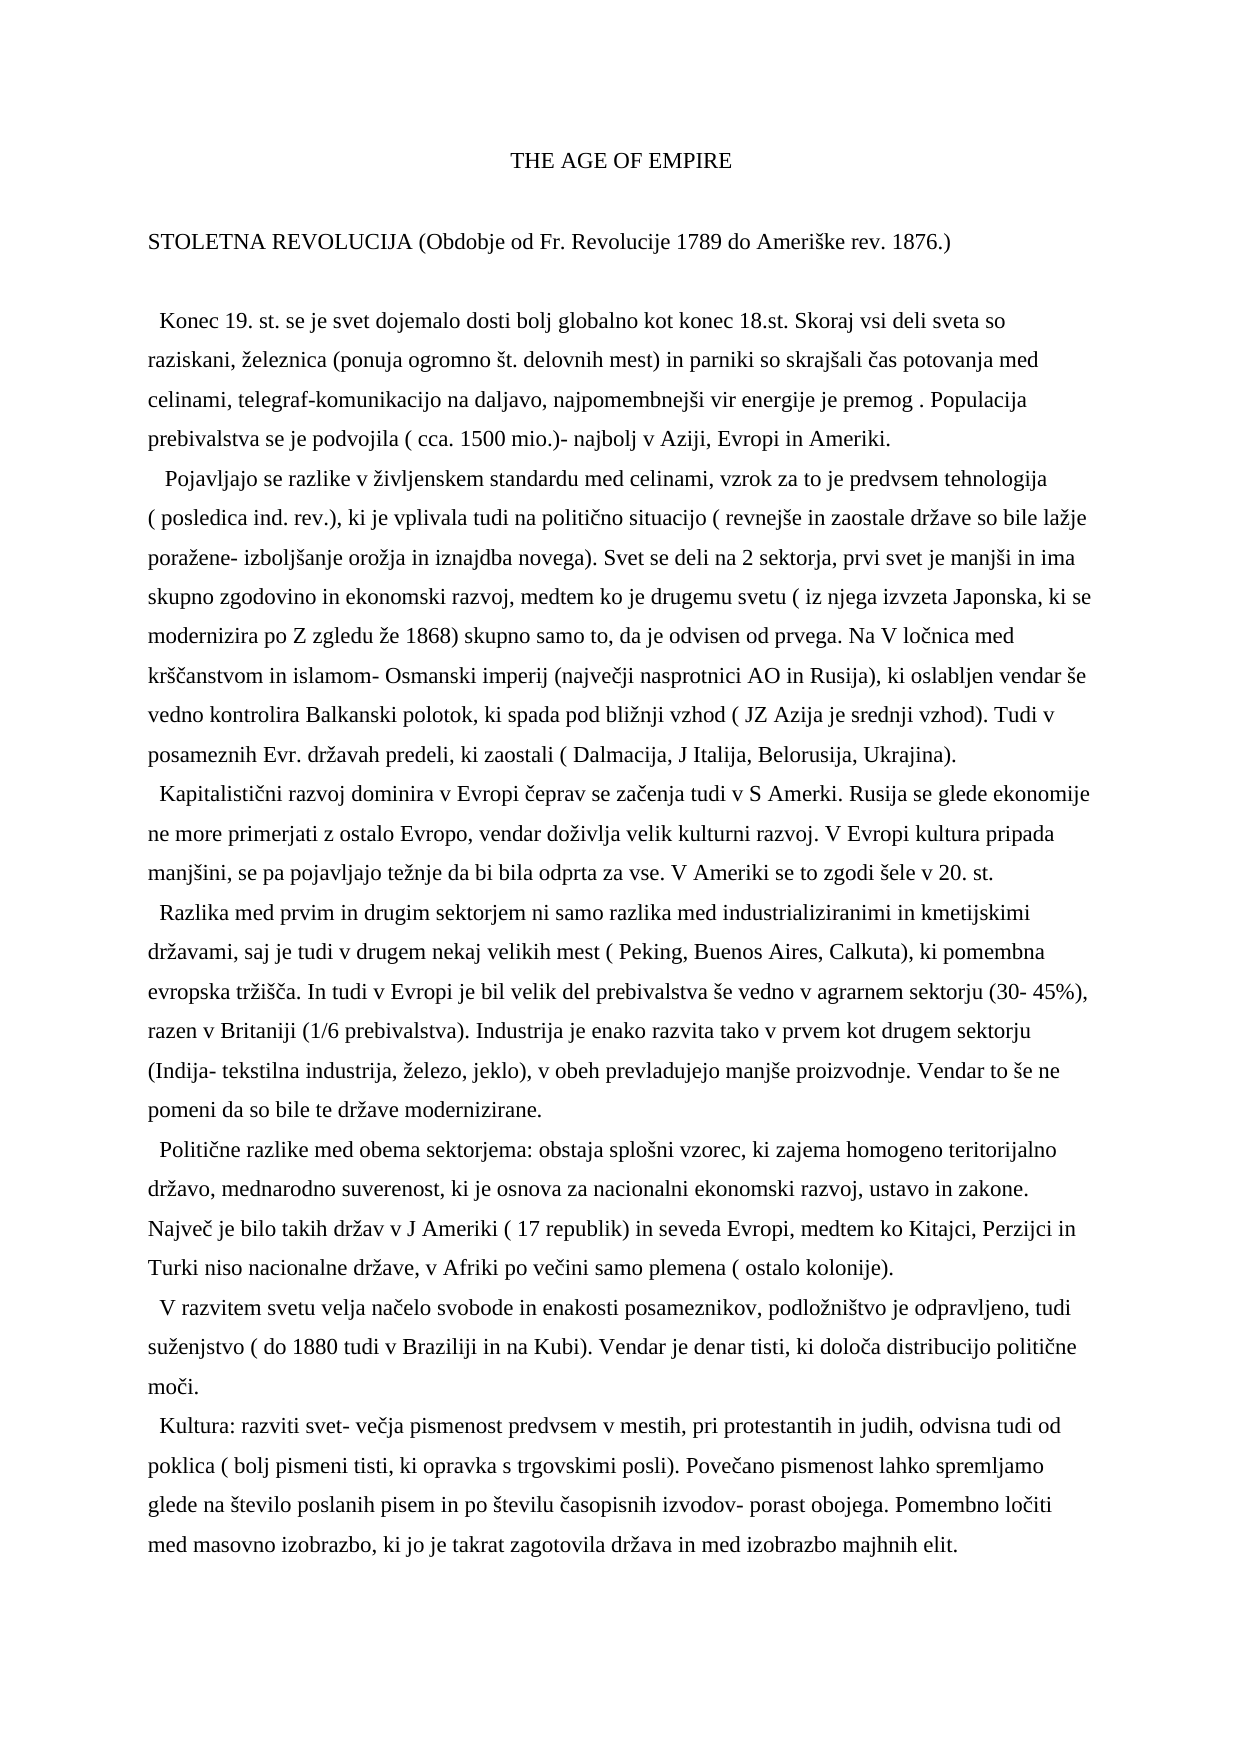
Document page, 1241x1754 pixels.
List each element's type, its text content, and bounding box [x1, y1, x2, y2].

text Pojavljajo se razlike v življenskem standardu med celinami, vzrok za to je predvsem tehnologija ( posledica ind. rev.), ki je vplivala tudi na politično situacijo ( revnejše in zaostale države so bile lažje poražene- izboljšanje orožja in iznajdba novega). Svet se deli na 2 sektorja, prvi svet je manjši in ima skupno zgodovino in ekonomski razvoj, medtem ko je drugemu svetu ( iz njega izvzeta Japonska, ki se modernizira po Z zgledu že 1868) skupno samo to, da je odvisen od prvega. Na V ločnica med krščanstvom in islamom- Osmanski imperij (največji nasprotnici AO in Rusija), ki oslabljen vendar še vedno kontrolira Balkanski polotok, ki spada pod bližnji vzhod ( JZ Azija je srednji vzhod). Tudi v posameznih Evr. državah predeli, ki zaostali ( Dalmacija, J Italija, Belorusija, Ukrajina). [148, 465, 1093, 767]
text Kultura: razviti svet- večja pismenost predvsem v mestih, pri protestantih in judih, odvisna tudi od poklica ( bolj pismeni tisti, ki opravka s trgovskimi posli). Povečano pismenost lahko spremljamo glede na število poslanih pisem in po številu časopisnih izvodov- porast obojega. Pomembno ločiti med masovno izobrazbo, ki jo je takrat zagotovila država in med izobrazbo majhnih elit. [148, 1412, 1093, 1557]
text Konec 19. st. se je svet dojemalo dosti bolj globalno kot konec 18.st. Skoraj vsi deli sveta so raziskani, železnica (ponuja ogromno št. delovnih mest) in parniki so skrajšali čas potovanja med celinami, telegraf-komunikacijo na daljavo, najpomembnejši vir energije je premog . Populacija prebivalstva se je podvojila ( cca. 1500 mio.)- najbolj v Aziji, Evropi in Ameriki. [148, 307, 1093, 452]
text Politične razlike med obema sektorjema: obstaja splošni vzorec, ki zajema homogeno teritorijalno državo, mednarodno suverenost, ki je osnova za nacionalni ekonomski razvoj, ustavo in zakone. Največ je bilo takih držav v J Ameriki ( 17 republik) in seveda Evropi, medtem ko Kitajci, Perzijci in Turki niso nacionalne države, v Afriki po večini samo plemena ( ostalo kolonije). [148, 1136, 1093, 1281]
text V razvitem svetu velja načelo svobode in enakosti posameznikov, podložništvo je odpravljeno, tudi suženjstvo ( do 1880 tudi v Braziliji in na Kubi). Vendar je denar tisti, ki določa distribucijo politične moči. [148, 1294, 1093, 1399]
text STOLETNA REVOLUCIJA (Obdobje od Fr. Revolucije 1789 do Ameriške rev. 1876.) [148, 228, 1093, 254]
text Razlika med prvim in drugim sektorjem ni samo razlika med industrializiranimi in kmetijskimi državami, saj je tudi v drugem nekaj velikih mest ( Peking, Buenos Aires, Calkuta), ki pomembna evropska tržišča. In tudi v Evropi je bil velik del prebivalstva še vedno v agrarnem sektorju (30- 45%), razen v Britaniji (1/6 prebivalstva). Industrija je enako razvita tako v prvem kot drugem sektorju (Indija- tekstilna industrija, železo, jeklo), v obeh prevladujejo manjše proizvodnje. Vendar to še ne pomeni da so bile te države modernizirane. [148, 899, 1093, 1123]
text Kapitalistični razvoj dominira v Evropi čeprav se začenja tudi v S Amerki. Rusija se glede ekonomije ne more primerjati z ostalo Evropo, vendar doživlja velik kulturni razvoj. V Evropi kultura pripada manjšini, se pa pojavljajo težnje da bi bila odprta za vse. V Ameriki se to zgodi šele v 20. st. [148, 781, 1093, 886]
text THE AGE OF EMPIRE [148, 148, 1093, 174]
